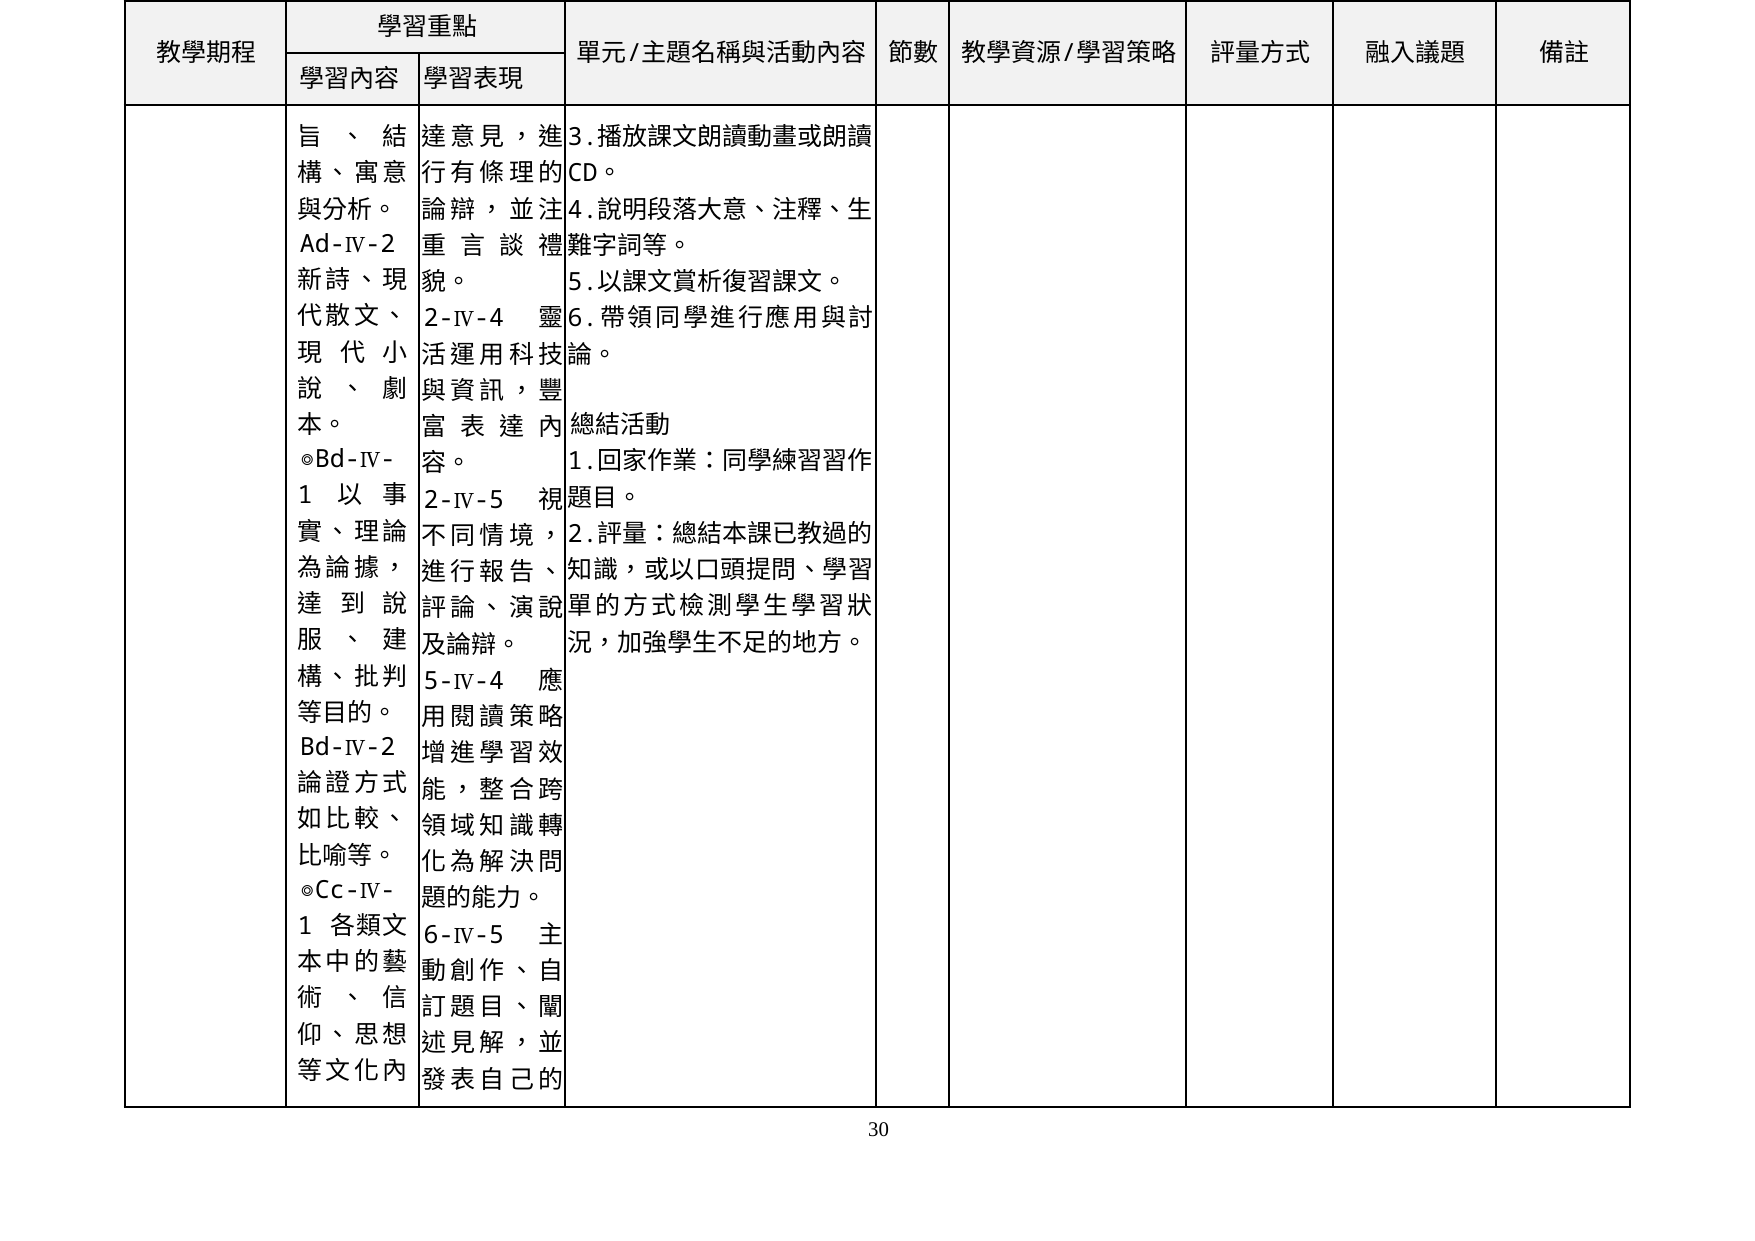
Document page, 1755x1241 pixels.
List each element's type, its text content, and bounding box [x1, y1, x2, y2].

table_header 教學資源/學習策略 [950, 2, 1185, 104]
table_header 備註 [1497, 2, 1629, 104]
table_cell 達意見，進行有條理的論辯，並注重言談禮貌。 2-Ⅳ-4 靈活運用科技與資訊，豐富表達內容。 2-Ⅳ-5 視不同情境，進行報告、評論、演說及論辯。 5-Ⅳ-4 應用閱讀策略增進學習效能，整合跨領域知識轉化為解決問題的能力。 6-Ⅳ-5 主動創作、自訂題目、闡述見解，並發表自己的 [420, 106, 564, 1106]
table_cell 學習表現 [420, 54, 564, 104]
table_cell 學習內容 [287, 54, 418, 104]
table_header 學習重點 [287, 2, 564, 52]
table_cell [1497, 106, 1629, 1106]
table_header 單元/主題名稱與活動內容 [566, 2, 875, 104]
table_cell [877, 106, 948, 1106]
table_header 融入議題 [1334, 2, 1495, 104]
table_header 節數 [877, 2, 948, 104]
table_cell [950, 106, 1185, 1106]
table_cell [126, 106, 285, 1106]
table_cell 3.播放課文朗讀動畫或朗讀CD。 4.說明段落大意、注釋、生難字詞等。 5.以課文賞析復習課文。 6.帶領同學進行應用與討論。 總結活動 1.回家作業：同學練習習作題目。 2.評量：總結本課已教過的知識，或以口頭提問、學習單的方式檢測學生學習狀況，加強學生不足的地方。 [566, 106, 875, 1106]
table_header 評量方式 [1187, 2, 1332, 104]
table_cell 旨、結構、寓意與分析。 Ad-Ⅳ-2新詩、現代散文、現代小說、劇本。 ◎Bd-Ⅳ-1以事實、理論為論據，達到說服、建構、批判等目的。 Bd-Ⅳ-2論證方式如比較、比喻等。 ◎Cc-Ⅳ-1 各類文本中的藝術、信仰、思想等文化內 [287, 106, 418, 1106]
table_cell [1187, 106, 1332, 1106]
table_header 教學期程 [126, 2, 285, 104]
table_cell [1334, 106, 1495, 1106]
